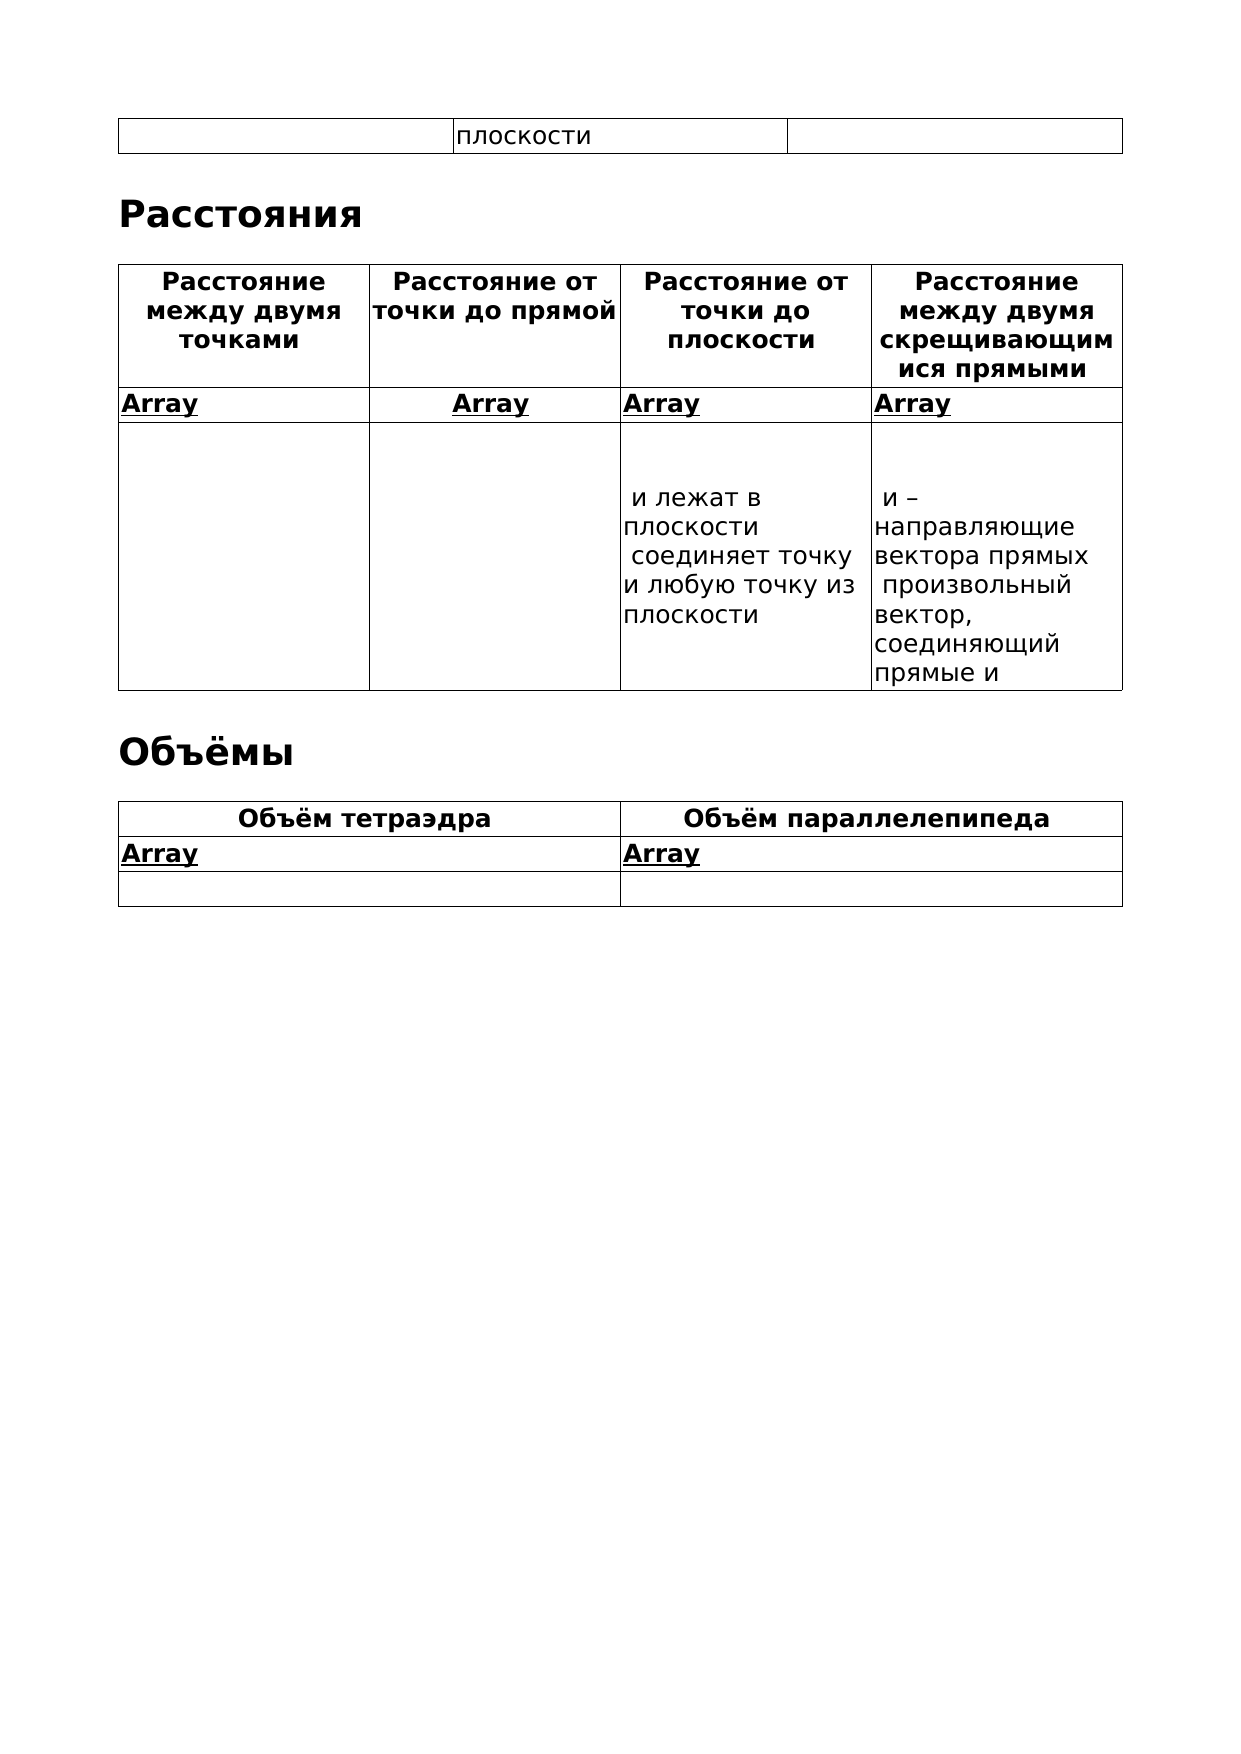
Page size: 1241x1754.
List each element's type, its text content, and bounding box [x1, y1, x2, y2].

table_cell [119, 872, 620, 906]
table_header Расстояние от точки до плоскости [621, 265, 871, 387]
table_cell [370, 423, 620, 690]
table_header Расстояние от точки до прямой [370, 265, 620, 387]
table_cell Array [119, 388, 369, 422]
table_cell [119, 423, 369, 690]
table_header Расстояние между двумя точками [119, 265, 369, 387]
table_cell Array [370, 388, 620, 422]
table_cell и – направляющие вектора прямых произвольный вектор, соединяющий прямые и [872, 423, 1122, 690]
table_cell и лежат в плоскости соединяет точку и любую точку из плоскости [621, 423, 871, 690]
table_cell [788, 119, 1122, 153]
subtitle Расстояния [118, 193, 1122, 237]
table_cell Array [119, 837, 620, 871]
table_header Расстояние между двумя скрещивающимися прямыми [872, 265, 1122, 387]
table_cell [119, 119, 453, 153]
table_header Объём тетраэдра [119, 802, 620, 836]
table_header Объём параллелепипеда [621, 802, 1122, 836]
table_cell Array [872, 388, 1122, 422]
table_cell [621, 872, 1122, 906]
subtitle Объёмы [118, 730, 1122, 774]
table_cell Array [621, 388, 871, 422]
table_cell плоскости [454, 119, 787, 153]
table_cell Array [621, 837, 1122, 871]
